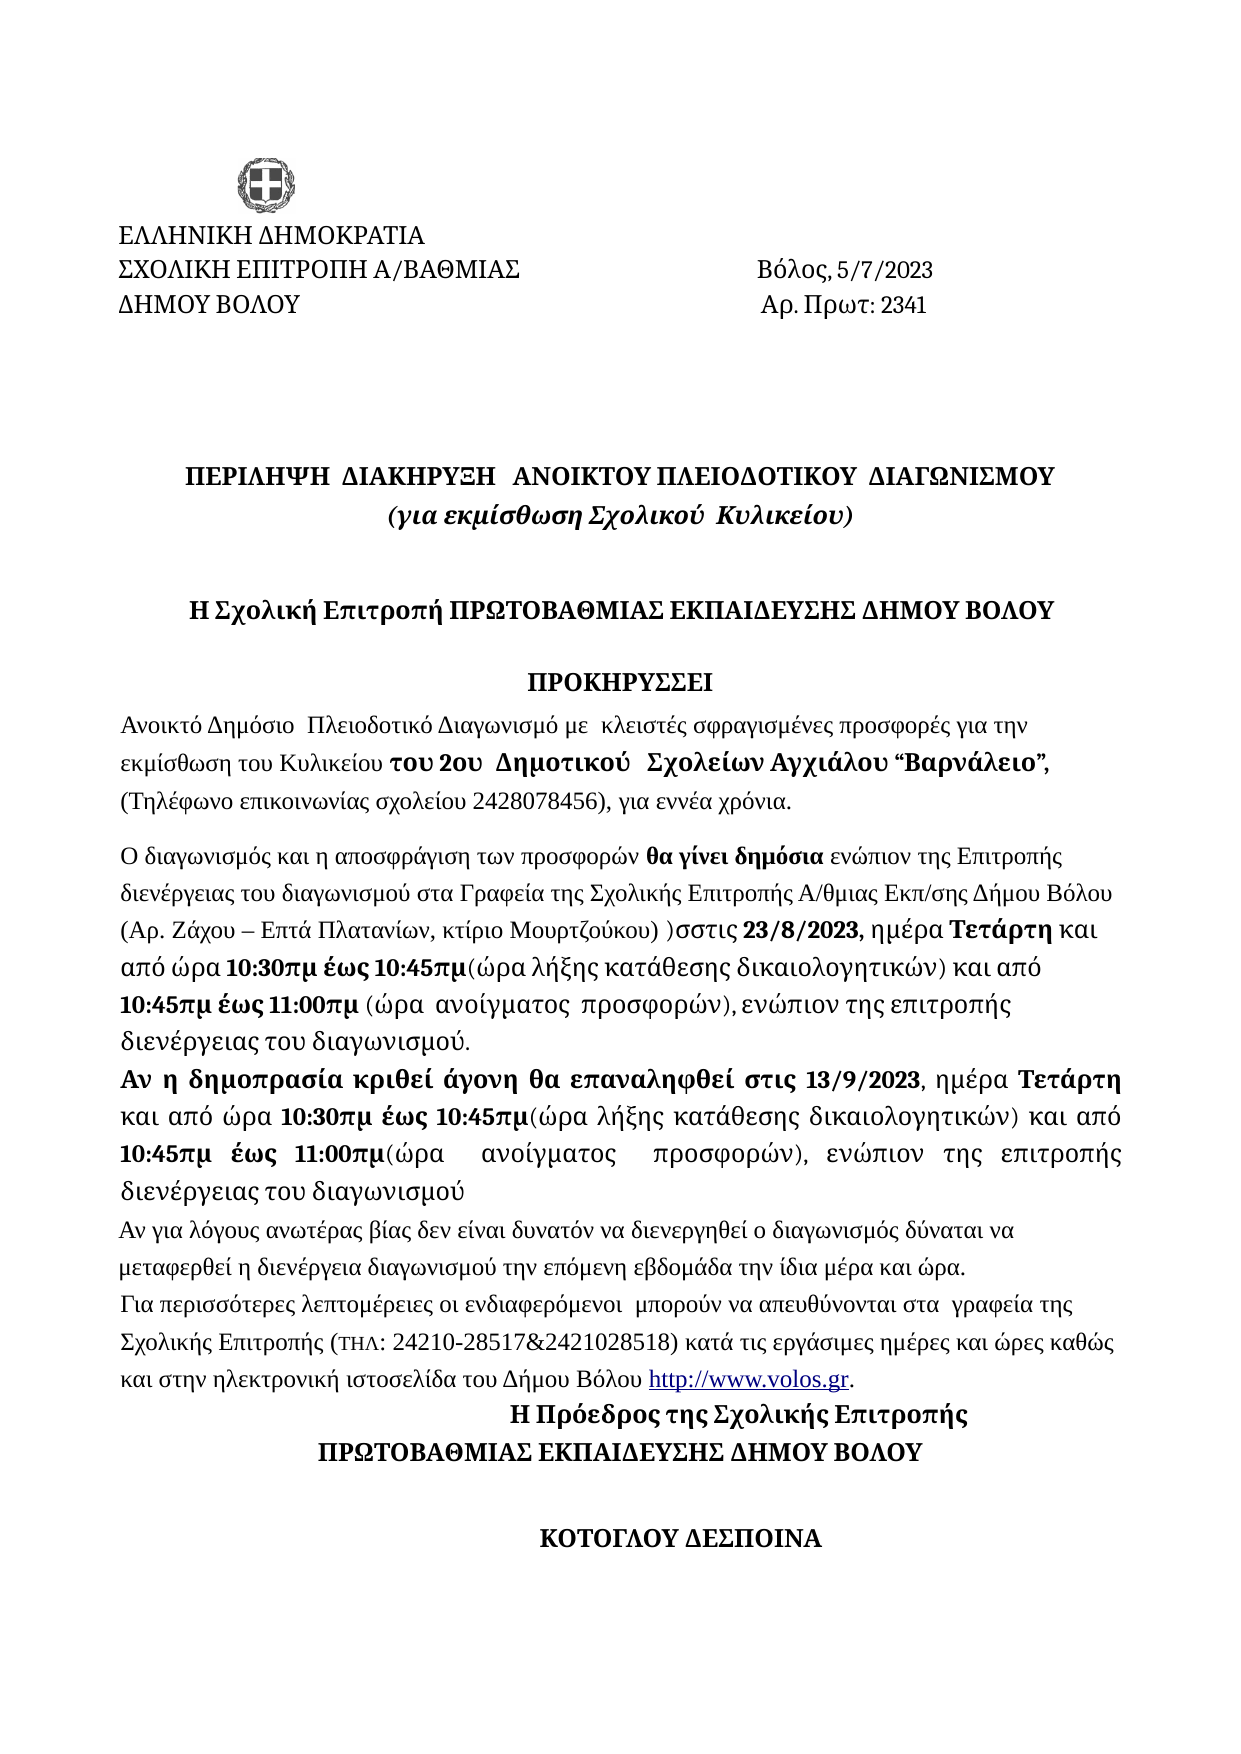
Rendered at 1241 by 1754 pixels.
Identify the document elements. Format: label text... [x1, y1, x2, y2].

text ΣΧΟΛΙΚΗ ΕΠΙΤΡΟΠΗ Α/ΒΑΘΜΙΑΣ Βόλος, 5/7/2023 [118, 256, 1122, 285]
text ΕΛΛΗΝΙΚΗ ΔΗΜΟΚΡΑΤΙΑ [118, 222, 1122, 250]
text Αν η δημοπρασία κριθεί άγονη θα επαναληφθεί στις 13/9/2023, ημέρα Τετάρτη και από ώρα 10:30πμ έως 10:45πμ(ώρα λήξης κατάθεσης δικαιολογητικών) και από 10:45πμ έως 11:00πμ(ώρα ανοίγματος προσφορών), ενώπιον της επιτροπής διενέργειας του διαγωνισμού [120, 1066, 1122, 1206]
text ΠΡΟΚΗΡΥΣΣΕΙ [118, 669, 1122, 698]
text Η Σχολική Επιτροπή ΠΡΩΤΟΒΑΘΜΙΑΣ ΕΚΠΑΙΔΕΥΣΗΣ ΔΗΜΟΥ ΒΟΛΟΥ [121, 597, 1122, 626]
text ΠΕΡΙΛΗΨΗ ΔΙΑΚΗΡΥΞΗ ΑΝΟΙΚΤΟΥ ΠΛΕΙΟΔΟΤΙΚΟΥ ΔΙΑΓΩΝΙΣΜΟΥ [118, 463, 1122, 492]
text ΚΟΤΟΓΛΟΥ ΔΕΣΠΟΙΝΑ [512, 1525, 1122, 1553]
text Ο διαγωνισμός και η αποσφράγιση των προσφορών θα γίνει δημόσια ενώπιον της Επιτροπής διενέργειας του διαγωνισμού στα Γραφεία της Σχολικής Επιτροπής Α/θμιας Εκπ/σης Δήμου Βόλου (Αρ. Ζάχου – Επτά Πλατανίων, κτίριο Μουρτζούκου) )σστις 23/8/2023, ημέρα Τετάρτη και από ώρα 10:30πμ έως 10:45πμ(ώρα λήξης κατάθεσης δικαιολογητικών) και από 10:45πμ έως 11:00πμ (ώρα ανοίγματος προσφορών), ενώπιον της επιτροπής διενέργειας του διαγωνισμού. [120, 841, 1122, 1057]
text ΠΡΩΤΟΒΑΘΜΙΑΣ ΕΚΠΑΙΔΕΥΣΗΣ ΔΗΜΟΥ ΒΟΛΟΥ [118, 1438, 1122, 1467]
text Αν για λόγους ανωτέρας βίας δεν είναι δυνατόν να διενεργηθεί ο διαγωνισμός δύναται να μεταφερθεί η διενέργεια διαγωνισμού την επόμενη εβδομάδα την ίδια μέρα και ώρα. [118, 1215, 1122, 1281]
text Ανοικτό Δημόσιο Πλειοδοτικό Διαγωνισμό με κλειστές σφραγισμένες προσφορές για την εκμίσθωση του Κυλικείου του 2ου Δημοτικού Σχολείων Αγχιάλου “Βαρνάλειο”, (Τηλέφωνο επικοινωνίας σχολείου 2428078456), για εννέα χρόνια. [120, 711, 1122, 815]
text ΔΗΜΟΥ ΒΟΛΟΥ Αρ. Πρωτ: 2341 [118, 291, 1122, 319]
text Η Πρόεδρος της Σχολικής Επιτροπής [120, 1401, 1122, 1430]
text (για εκμίσθωση Σχολικού Κυλικείου) [121, 502, 1122, 531]
text Για περισσότερες λεπτομέρειες οι ενδιαφερόμενοι μπορούν να απευθύνονται στα γραφεία της Σχολικής Επιτροπής (τηλ: 24210-28517&2421028518) κατά τις εργάσιμες ημέρες και ώρες καθώς και στην ηλεκτρονική ιστοσελίδα του Δήμου Βόλου http://www.volos.gr. [120, 1289, 1122, 1393]
